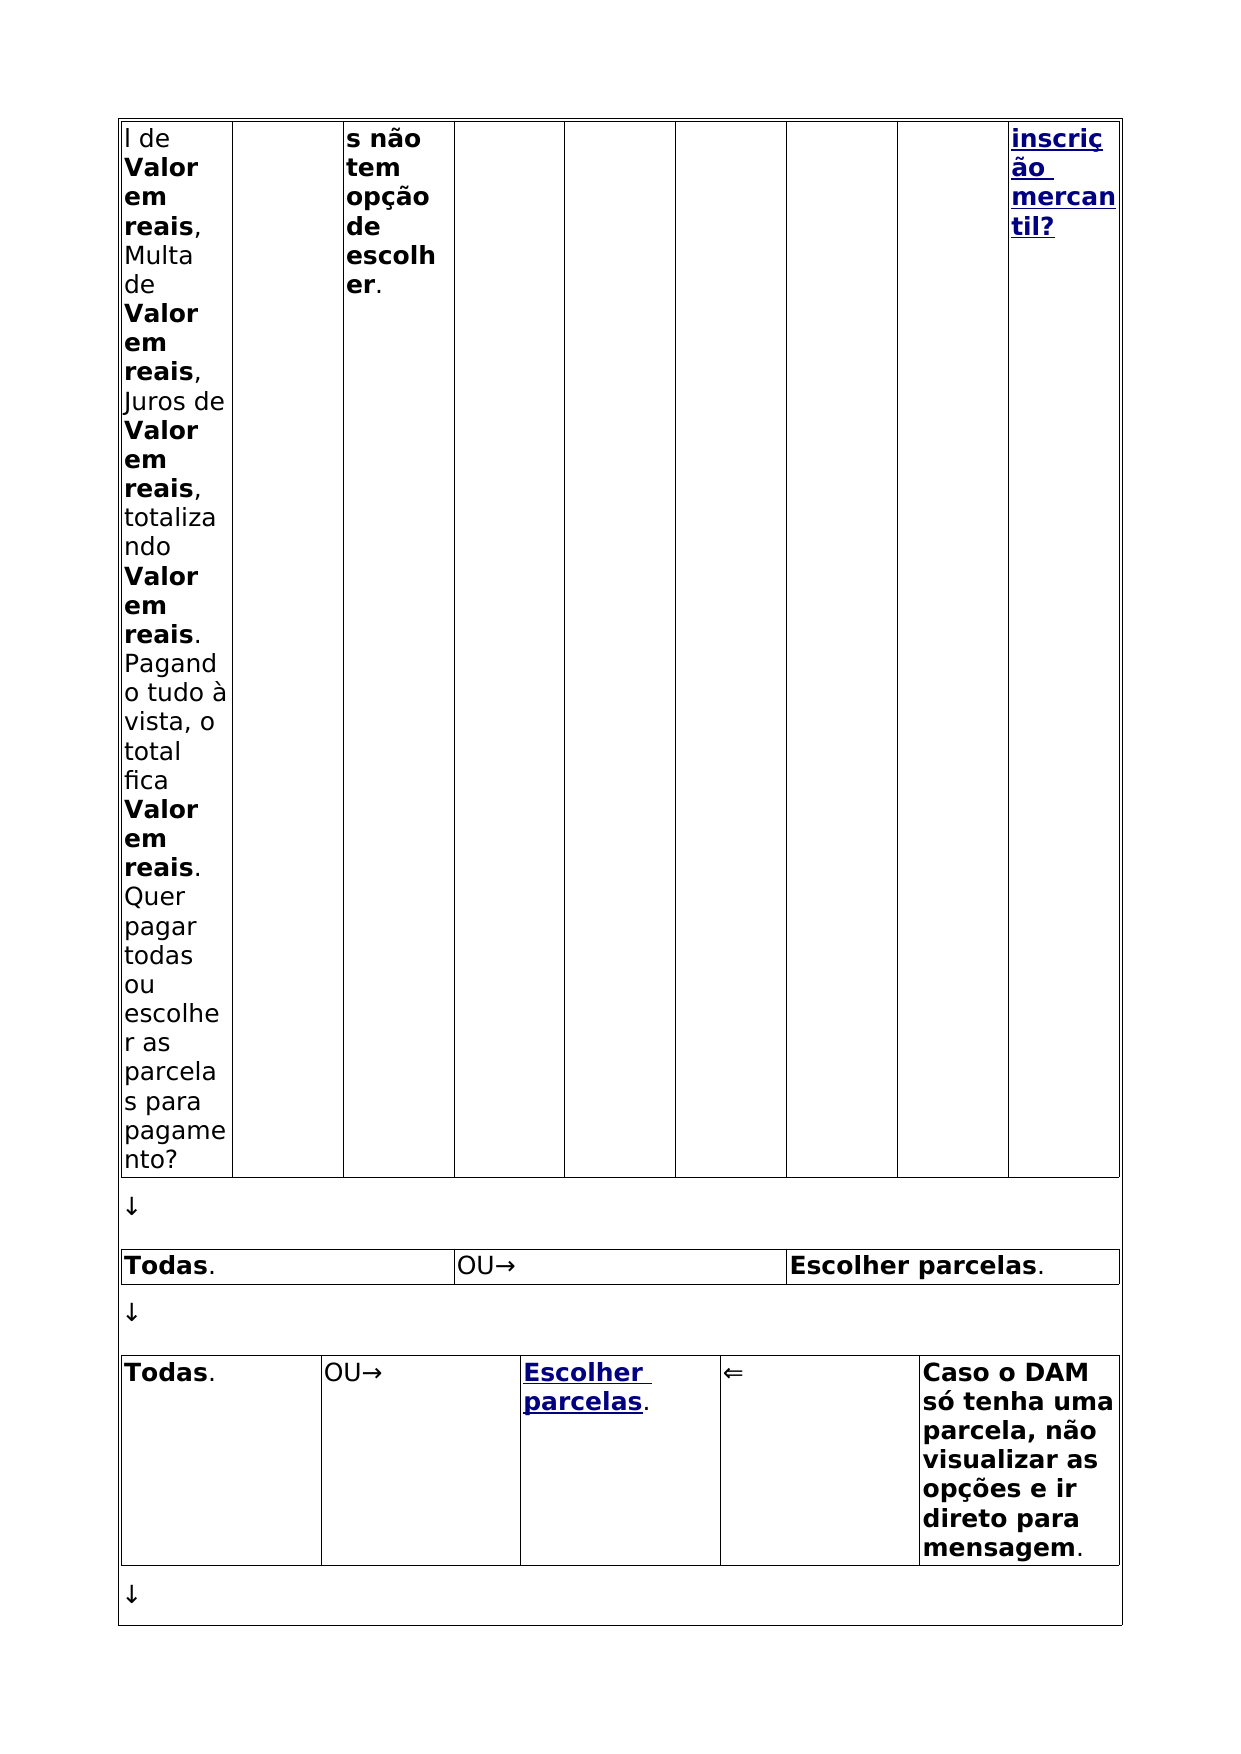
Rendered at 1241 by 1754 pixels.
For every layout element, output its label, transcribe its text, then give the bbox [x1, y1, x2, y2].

table_header Caso o DAM só tenha uma parcela, não visualizar as opções e ir direto para mensagem. [920, 1356, 1119, 1565]
table_header [676, 122, 786, 1177]
table_header [233, 122, 343, 1177]
table_header [565, 122, 675, 1177]
table_header ↓ ↓ ↓ [119, 119, 1122, 1624]
table_header OU→ [455, 1250, 786, 1283]
table_header s não tem opção de escolher. [344, 122, 454, 1177]
table_header Todas. [122, 1356, 321, 1565]
table_header [898, 122, 1008, 1177]
table_header [787, 122, 897, 1177]
table_header l de Valor em reais, Multa de Valor em reais, Juros de Valor em reais, totalizando Valor em reais. Pagando tudo à vista, o total fica Valor em reais. Quer pagar todas ou escolher as parcelas para pagamento? [122, 122, 232, 1177]
table_header ⇐ [721, 1356, 919, 1565]
table_header Todas. [122, 1250, 454, 1283]
table_header Escolher parcelas. [521, 1356, 720, 1565]
table_header inscrição mercantil? [1009, 122, 1119, 1177]
table_header OU→ [322, 1356, 520, 1565]
table_header [455, 122, 564, 1177]
table_header Escolher parcelas. [787, 1250, 1119, 1283]
